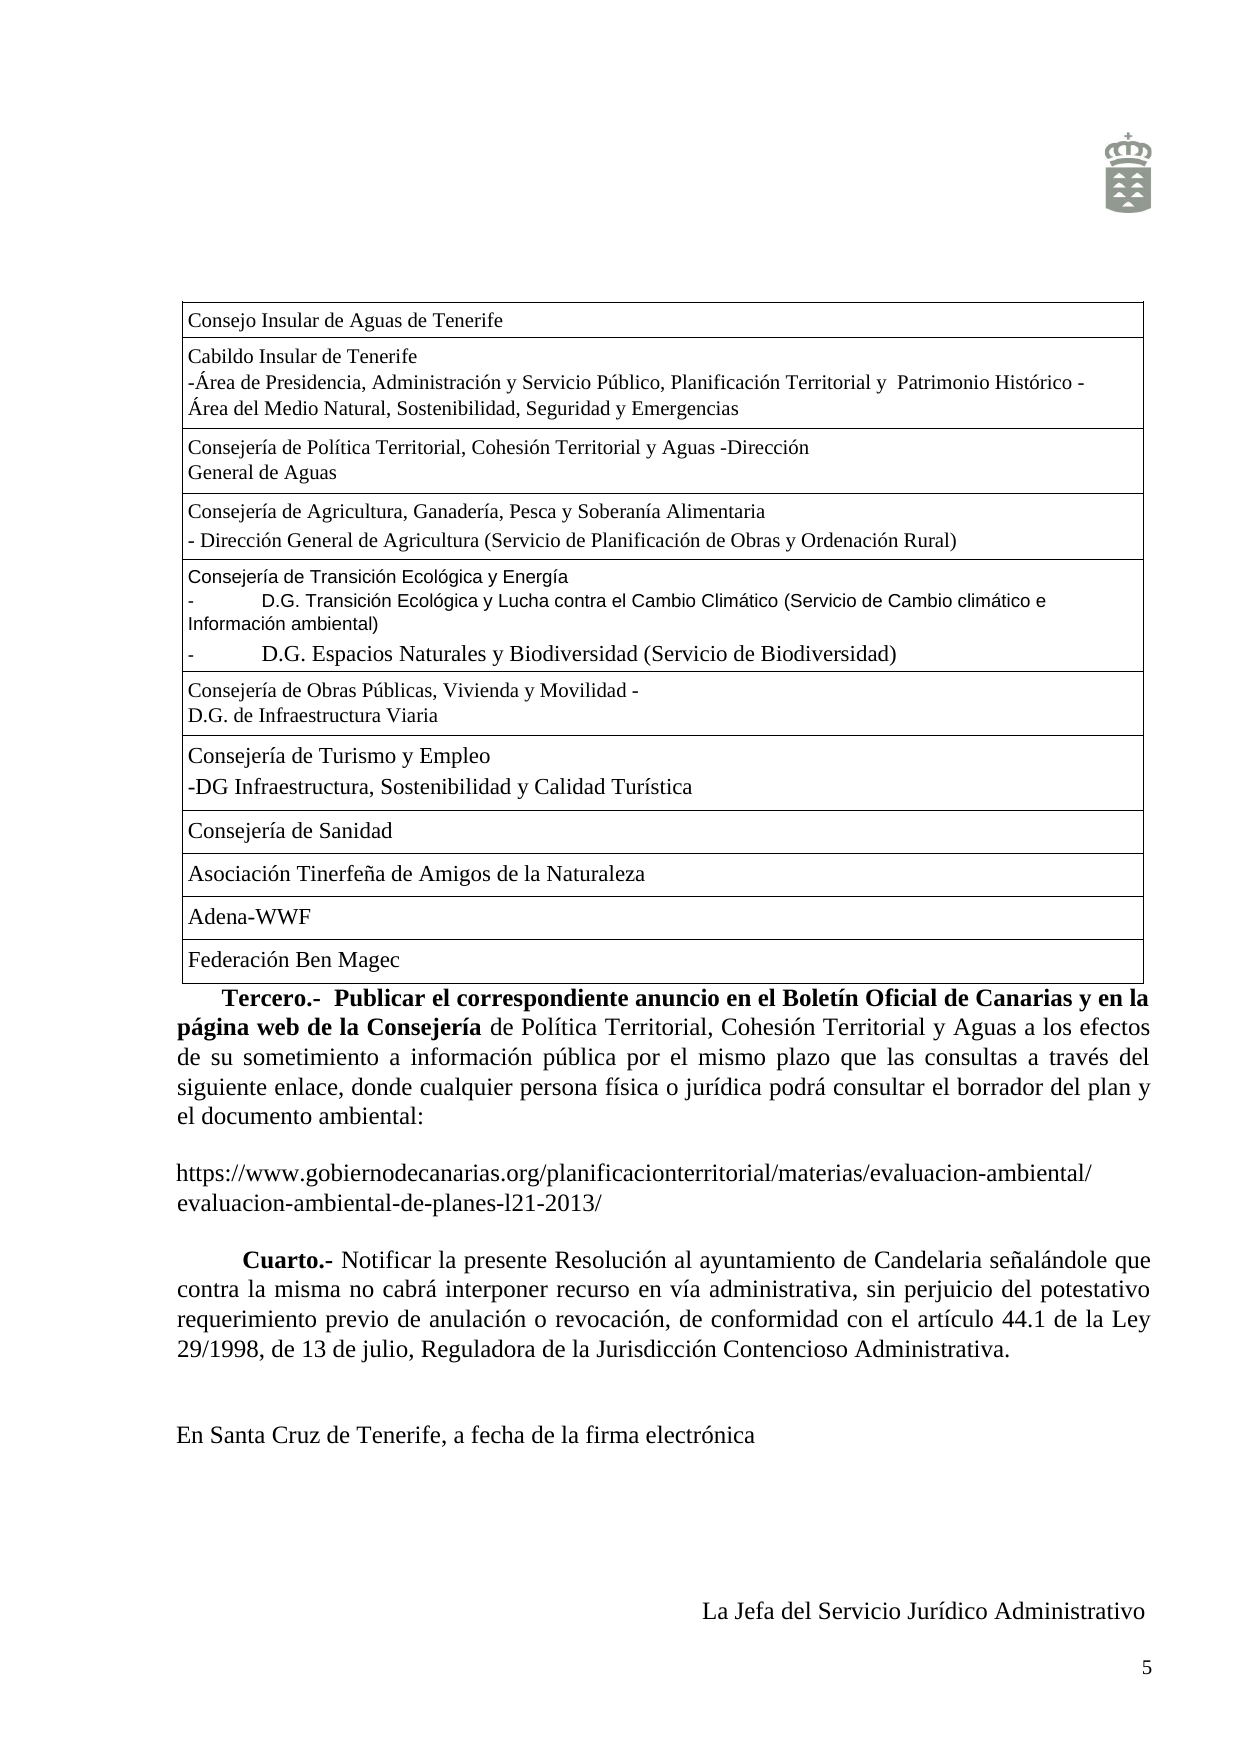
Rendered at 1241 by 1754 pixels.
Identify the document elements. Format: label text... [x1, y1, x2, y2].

table_cell Consejería de Transición Ecológica y Energía D.G. Transición Ecológica y Lucha contra el Cambio Climático (Servicio de Cambio climático e Información ambiental) D.G. Espacios Naturales y Biodiversidad (Servicio de Biodiversidad) [183, 560, 1143, 671]
table_cell Consejería de Sanidad [183, 811, 1143, 853]
table_cell Consejería de Obras Públicas, Vivienda y Movilidad -D.G. de Infraestructura Viaria [183, 672, 1143, 735]
table_cell Asociación Tinerfeña de Amigos de la Naturaleza [183, 854, 1143, 896]
text Tercero.- Publicar el correspondiente anuncio en el Boletín Oficial de Canarias y en la página web de la Consejería de Política Territorial, Cohesión Territorial y Aguas a los efectos de su sometimiento a información pública por el mismo plazo que las consultas a través del siguiente enlace, donde cualquier persona física o jurídica podrá consultar el borrador del plan y el documento ambiental: [176, 983, 1151, 1130]
text En Santa Cruz de Tenerife, a fecha de la firma electrónica [176, 1420, 1151, 1448]
text https://www.gobiernodecanarias.org/planificacionterritorial/materias/evaluacion-ambiental/ evaluacion-ambiental-de-planes-l21-2013/ [176, 1158, 1151, 1217]
table_header Consejo Insular de Aguas de Tenerife [183, 303, 1143, 337]
text La Jefa del Servicio Jurídico Administrativo [177, 1596, 1152, 1625]
table_cell Consejería de Política Territorial, Cohesión Territorial y Aguas -Dirección General de Aguas [183, 429, 1143, 492]
table_cell Cabildo Insular de Tenerife -Área de Presidencia, Administración y Servicio Público, Planificación Territorial y Patrimonio Histórico - Área del Medio Natural, Sostenibilidad, Seguridad y Emergencias [183, 338, 1143, 428]
table_cell Consejería de Agricultura, Ganadería, Pesca y Soberanía Alimentaria - Dirección General de Agricultura (Servicio de Planificación de Obras y Ordenación Rural) [183, 494, 1143, 559]
text Cuarto.- Notificar la presente Resolución al ayuntamiento de Candelaria señalándole que contra la misma no cabrá interponer recurso en vía administrativa, sin perjuicio del potestativo requerimiento previo de anulación o revocación, de conformidad con el artículo 44.1 de la Ley 29/1998, de 13 de julio, Reguladora de la Jurisdicción Contencioso Administrativa. [176, 1245, 1151, 1362]
table_cell Adena-WWF [183, 897, 1143, 939]
table_cell Federación Ben Magec [183, 940, 1143, 982]
table_cell Consejería de Turismo y Empleo -DG Infraestructura, Sostenibilidad y Calidad Turística [183, 736, 1143, 810]
